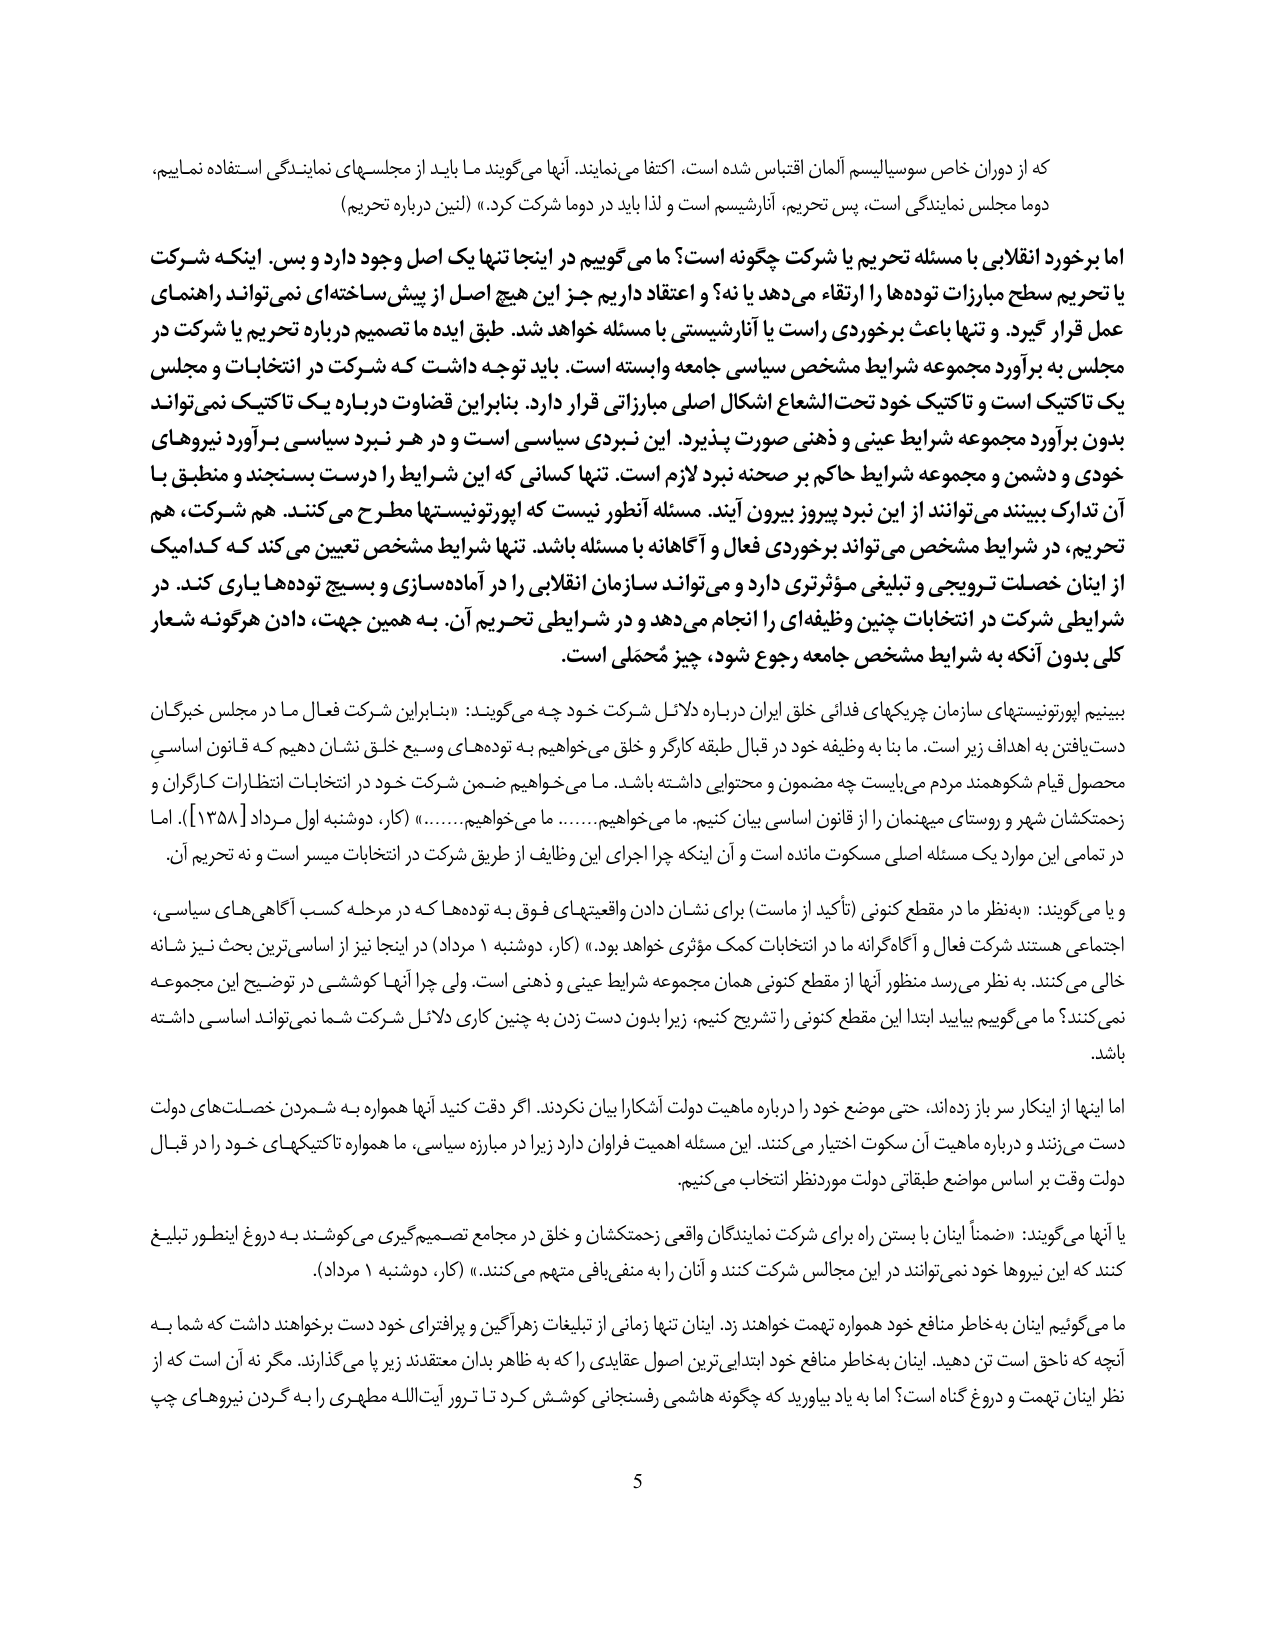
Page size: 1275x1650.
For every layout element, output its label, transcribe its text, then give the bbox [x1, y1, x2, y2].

text و یا می‌گویند: «به‌نظر ما در مقطع کنونی (تأکید از ماست) برای نشان دادن واقعیتهای فوق به توده‌ها که در مرحله کسب آگاهی‌های سیاسی، اجتماعی هستند شرکت فعال و آگاه‌گرانه ما در انتخابات کمک مؤثری خواهد بود.» (کار، دوشنبه ۱ مرداد) در اینجا نیز از اساسی‌ترین بحث نیز شانه خالی می‌کنند. به نظر می‌رسد منظور آنها از مقطع کنونی همان مجموعه شرایط عینی و ذهنی است. ولی چرا آنها کوششی در توضیح این مجموعه نمی‌کنند؟ ما می‌گوییم بیایید ابتدا این مقطع کنونی را تشریح کنیم، زیرا بدون دست زدن به چنین کاری دلائل شرکت شما نمی‌تواند اساسی داشته باشد. [150, 891, 1125, 1071]
text اما برخورد انقلابی با مسئله تحریم یا شرکت چگونه است؟ ما می‌گوییم در اینجا تنها یک اصل وجود دارد و بس. اینکه شرکت یا تحریم سطح مبارزات توده‌ها را ارتقاء می‌دهد یا نه؟ و اعتقاد داریم جز این هیچ اصل از پیش‌ساخته‌ای نمی‌تواند راهنمای عمل قرار گیرد. و تنها باعث برخوردی راست یا آنارشیستی با مسئله خواهد شد. طبق ایده ما تصمیم درباره تحریم یا شرکت در مجلس به برآورد مجموعه شرایط مشخص سیاسی جامعه وابسته است. باید توجه داشت که شرکت در انتخابات و مجلس یک تاکتیک است و تاکتیک خود تحت‌الشعاع اشکال اصلی مبارزاتی قرار دارد. بنابراین قضاوت درباره یک تاکتیک نمی‌تواند بدون برآورد مجموعه شرایط عینی و ذهنی صورت پذیرد. این نبردی سیاسی است و در هر نبرد سیاسی برآورد نیروهای خودی و دشمن و مجموعه شرایط حاکم بر صحنه نبرد لازم است. تنها کسانی که این شرایط را درست بسنجند و منطبق با آن تدارک ببینند می‌توانند از این نبرد پیروز بیرون آیند. مسئله آنطور نیست که اپورتونیستها مطرح می‌کنند. هم شرکت، هم تحریم، در شرایط مشخص می‌تواند برخوردی فعال و آگاهانه با مسئله باشد. تنها شرایط مشخص تعیین می‌کند که کدامیک از اینان خصلت ترویجی و تبلیغی مؤثر‌تری دارد و می‌تواند سازمان انقلابی را در آماده‌سازی و بسیج توده‌ها یاری کند. در شرایطی شرکت در انتخابات چنین وظیفه‌ای را انجام می‌دهد و در شرایطی تحریم آن. به همین جهت، دادن هرگونه شعار کلی بدون آنکه به شرایط مشخص جامعه رجوع شود، چیز مٌحمَلی است. [150, 240, 1125, 674]
text یا آنها می‌گویند: «ضمناً اینان با بستن راه برای شرکت نمایندگان واقعی زحمتکشان و خلق در مجامع تصمیم‌گیری می‌کوشند به دروغ اینطور تبلیغ کنند که این نیروها خود نمی‌توانند در این مجالس شرکت کنند و آنان را به منفی‌بافی متهم می‌کنند.» (کار، دوشنبه ۱ مرداد). [150, 1216, 1125, 1288]
list و در این میان بلشویکها به‌گونه‌ای دیگر برخورد می‌کردند. اجازه دهید نحوه برخورد آنها را از زبان خود لنین بازگو کنیم: «فرق اساسی بین سوسیال‌دمکراسی انقلابی و اپورتونیستی در مسئله تحریم به قرار زیر است: اپورتونیسم در تمام موارد به استعمال یک فرمول قالبی کلی که از دوران خاص سوسیالیسم آلمان اقتباس شده است، اکتفا می‌نمایند. آنها می‌گویند ما باید از مجلسهای نمایندگی استفاده نماییم، دوما مجلس نمایندگی است، پس تحریم، آنارشیسم است و لذا باید در دوما شرکت کرد.» (لنین درباره تحریم) [150, 150, 1087, 222]
text ما می‌گوئیم اینان به‌خاطر منافع خود همواره تهمت خواهند زد. اینان تنها زمانی از تبلیغات زهرآگین و پرافترای خود دست برخواهند داشت که شما به آنچه که ناحق است تن دهید. اینان به‌خاطر منافع خود ابتدایی‌ترین اصول عقایدی را که به ظاهر بدان معتقدند زیر پا می‌گذارند. مگر نه آن است که از نظر اینان تهمت و دروغ گناه است؟ اما به یاد بیاورید که چگونه هاشمی رفسنجانی کوشش کرد تا ترور آیت‌الله مطهری را به گردن نیروهای چپ بیاندازد و چگونه از این دروغ لذت می‌برد. درحالیکه خود در کردستان [یا] در گنبد فئودالها را مسلح می‌کنند و باعث کشتار خلق می‌گردند، مسئولیت آنرا در تبلیغات خویش به گردن نیروهای انقلابی می‌اندازند. خود با «قیاده موقت» روابطی تنگاتنگ دارند، اما هر فاجعه‌ای را بر دوش دیگران می‌گذارند. عّمّال آنها خرمنهای گندم را آتش می‌زنند و بعد از آن، آنها به دروغ تبلیغ می‌کنند که «چپ‌ها خرمن‌ها را آتش زده‌اند». درحالیکه در همین هیئت حاکمه کسانی هستند که وابستگی آنان به آمریکا مثل روز روشن است، آنها در تبلیغات خود کمونیستها را وابسته به آمریکا قلمداد می‌کنند. آنها خود از افشای قراردادهای امپریالیستی اجتناب می‌ورزند و حتی چرخهای آنرا روغن‌کاری می‌کنند، اما در مقابل توده‌ها تمام نابسامانی‌ها را به نیروهای انقلابی نسبت می‌دهند. آری، آنها همیشه تهمت می‌زنند و مانند ریگ دروغ می‌گویند، زیرا مبارزه‌ طبقاتی است و آنها برای حفظ منافع خویش از زیر پا گذاشتن ابتدایی‌‌ترین اصول اعتقادی خویش و به کار‌گرفتن ننگین‌ترین شیوه‌ها همچون کشتار خلق و شکنجه کردن فرزندان راستین خلق اِبایی نخواهند داشت. [150, 1306, 1125, 1414]
text اما اینها از اینکار سر باز زده‌اند، حتی موضع خود را درباره ماهیت دولت آشکارا بیان نکردند. اگر دقت کنید آنها همواره به شمردن خصلت‌های دولت دست می‌زنند و درباره ماهیت آن سکوت اختیار می‌کنند. این مسئله اهمیت فراوان دارد زیرا در مبارزه سیاسی، ما همواره تاکتیکهای خود را در قبال دولت وقت بر اساس مواضع طبقاتی دولت موردنظر انتخاب می‌کنیم. [150, 1089, 1125, 1198]
text ببینیم اپورتونیستهای سازمان چریکهای فدائی خلق ایران درباره دلائل شرکت خود چه می‌گویند: «بنابراین شرکت فعال ما در مجلس خبرگان دست‌یافتن به اهداف زیر است. ما بنا به وظیفه خود در قبال طبقه کارگر و خلق می‌خواهیم به توده‌های وسیع خلق نشان دهیم که قانون اساسی‌ِ محصول قیام شکوهمند مردم می‌بایست چه مضمون و محتوایی داشته باشد. ما می‌خواهیم ضمن شرکت خود در انتخابات انتظارات کارگران و زحمتکشان شهر و روستای میهنمان را از قانون اساسی بیان کنیم. ما می‌خواهیم……. ما می‌خواهیم…….» (کار، دوشنبه اول مرداد [۱۳۵۸]). اما در تمامی این موارد یک مسئله اصلی مسکوت مانده است و آن اینکه چرا اجرای این وظایف از طریق شرکت در انتخابات میسر است و نه تحریم آن. [150, 692, 1125, 873]
